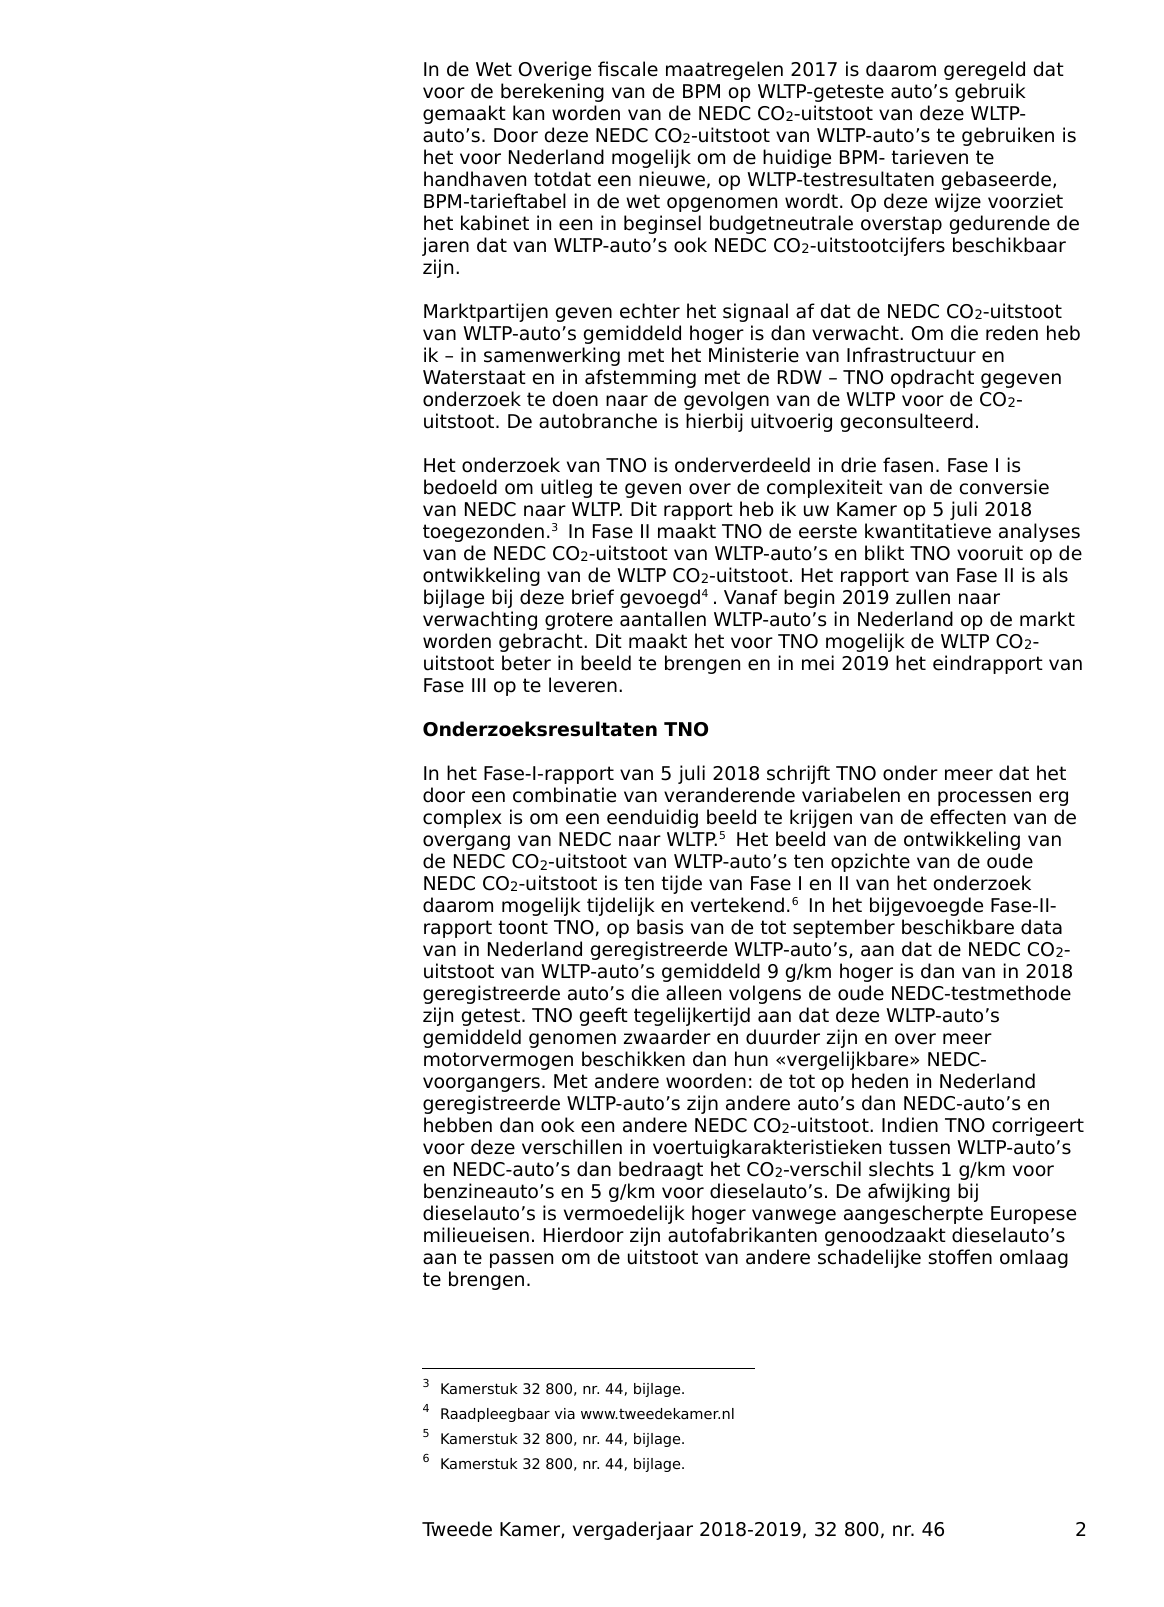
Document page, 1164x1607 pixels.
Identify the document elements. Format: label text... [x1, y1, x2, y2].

text Raadpleegbaar via www.tweedekamer.nl [422, 1402, 1087, 1424]
text Marktpartijen geven echter het signaal af dat de NEDC CO2-uitstoot van WLTP-auto’s gemiddeld hoger is dan verwacht. Om die reden heb ik – in samenwerking met het Ministerie van Infrastructuur en Waterstaat en in afstemming met de RDW – TNO opdracht gegeven onderzoek te doen naar de gevolgen van de WLTP voor de CO2-uitstoot. De autobranche is hierbij uitvoerig geconsulteerd. [422, 301, 1087, 433]
text Kamerstuk 32 800, nr. 44, bijlage. [422, 1427, 1087, 1449]
text Kamerstuk 32 800, nr. 44, bijlage. [422, 1452, 1087, 1474]
subtitle Onderzoeksresultaten TNO [422, 719, 1087, 741]
text In de Wet Overige fiscale maatregelen 2017 is daarom geregeld dat voor de berekening van de BPM op WLTP-geteste auto’s gebruik gemaakt kan worden van de NEDC CO2-uitstoot van deze WLTP-auto’s. Door deze NEDC CO2-uitstoot van WLTP-auto’s te gebruiken is het voor Nederland mogelijk om de huidige BPM- tarieven te handhaven totdat een nieuwe, op WLTP-testresultaten gebaseerde, BPM-tarieftabel in de wet opgenomen wordt. Op deze wijze voorziet het kabinet in een in beginsel budgetneutrale overstap gedurende de jaren dat van WLTP-auto’s ook NEDC CO2-uitstootcijfers beschikbaar zijn. [422, 59, 1087, 279]
text In het Fase-I-rapport van 5 juli 2018 schrijft TNO onder meer dat het door een combinatie van veranderende variabelen en processen erg complex is om een eenduidig beeld te krijgen van de effecten van de overgang van NEDC naar WLTP. Het beeld van de ontwikkeling van de NEDC CO2-uitstoot van WLTP-auto’s ten opzichte van de oude NEDC CO2-uitstoot is ten tijde van Fase I en II van het onderzoek daarom mogelijk tijdelijk en vertekend. In het bijgevoegde Fase-II-rapport toont TNO, op basis van de tot september beschikbare data van in Nederland geregistreerde WLTP-auto’s, aan dat de NEDC CO2-uitstoot van WLTP-auto’s gemiddeld 9 g/km hoger is dan van in 2018 geregistreerde auto’s die alleen volgens de oude NEDC-testmethode zijn getest. TNO geeft tegelijkertijd aan dat deze WLTP-auto’s gemiddeld genomen zwaarder en duurder zijn en over meer motorvermogen beschikken dan hun «vergelijkbare» NEDC-voorgangers. Met andere woorden: de tot op heden in Nederland geregistreerde WLTP-auto’s zijn andere auto’s dan NEDC-auto’s en hebben dan ook een andere NEDC CO2-uitstoot. Indien TNO corrigeert voor deze verschillen in voertuigkarakteristieken tussen WLTP-auto’s en NEDC-auto’s dan bedraagt het CO2-verschil slechts 1 g/km voor benzineauto’s en 5 g/km voor dieselauto’s. De afwijking bij dieselauto’s is vermoedelijk hoger vanwege aangescherpte Europese milieueisen. Hierdoor zijn autofabrikanten genoodzaakt dieselauto’s aan te passen om de uitstoot van andere schadelijke stoffen omlaag te brengen. [422, 763, 1087, 1291]
text Kamerstuk 32 800, nr. 44, bijlage. [422, 1377, 1087, 1399]
text Het onderzoek van TNO is onderverdeeld in drie fasen. Fase I is bedoeld om uitleg te geven over de complexiteit van de conversie van NEDC naar WLTP. Dit rapport heb ik uw Kamer op 5 juli 2018 toegezonden. In Fase II maakt TNO de eerste kwantitatieve analyses van de NEDC CO2-uitstoot van WLTP-auto’s en blikt TNO vooruit op de ontwikkeling van de WLTP CO2-uitstoot. Het rapport van Fase II is als bijlage bij deze brief gevoegd. Vanaf begin 2019 zullen naar verwachting grotere aantallen WLTP-auto’s in Nederland op de markt worden gebracht. Dit maakt het voor TNO mogelijk de WLTP CO2-uitstoot beter in beeld te brengen en in mei 2019 het eindrapport van Fase III op te leveren. [422, 455, 1087, 697]
